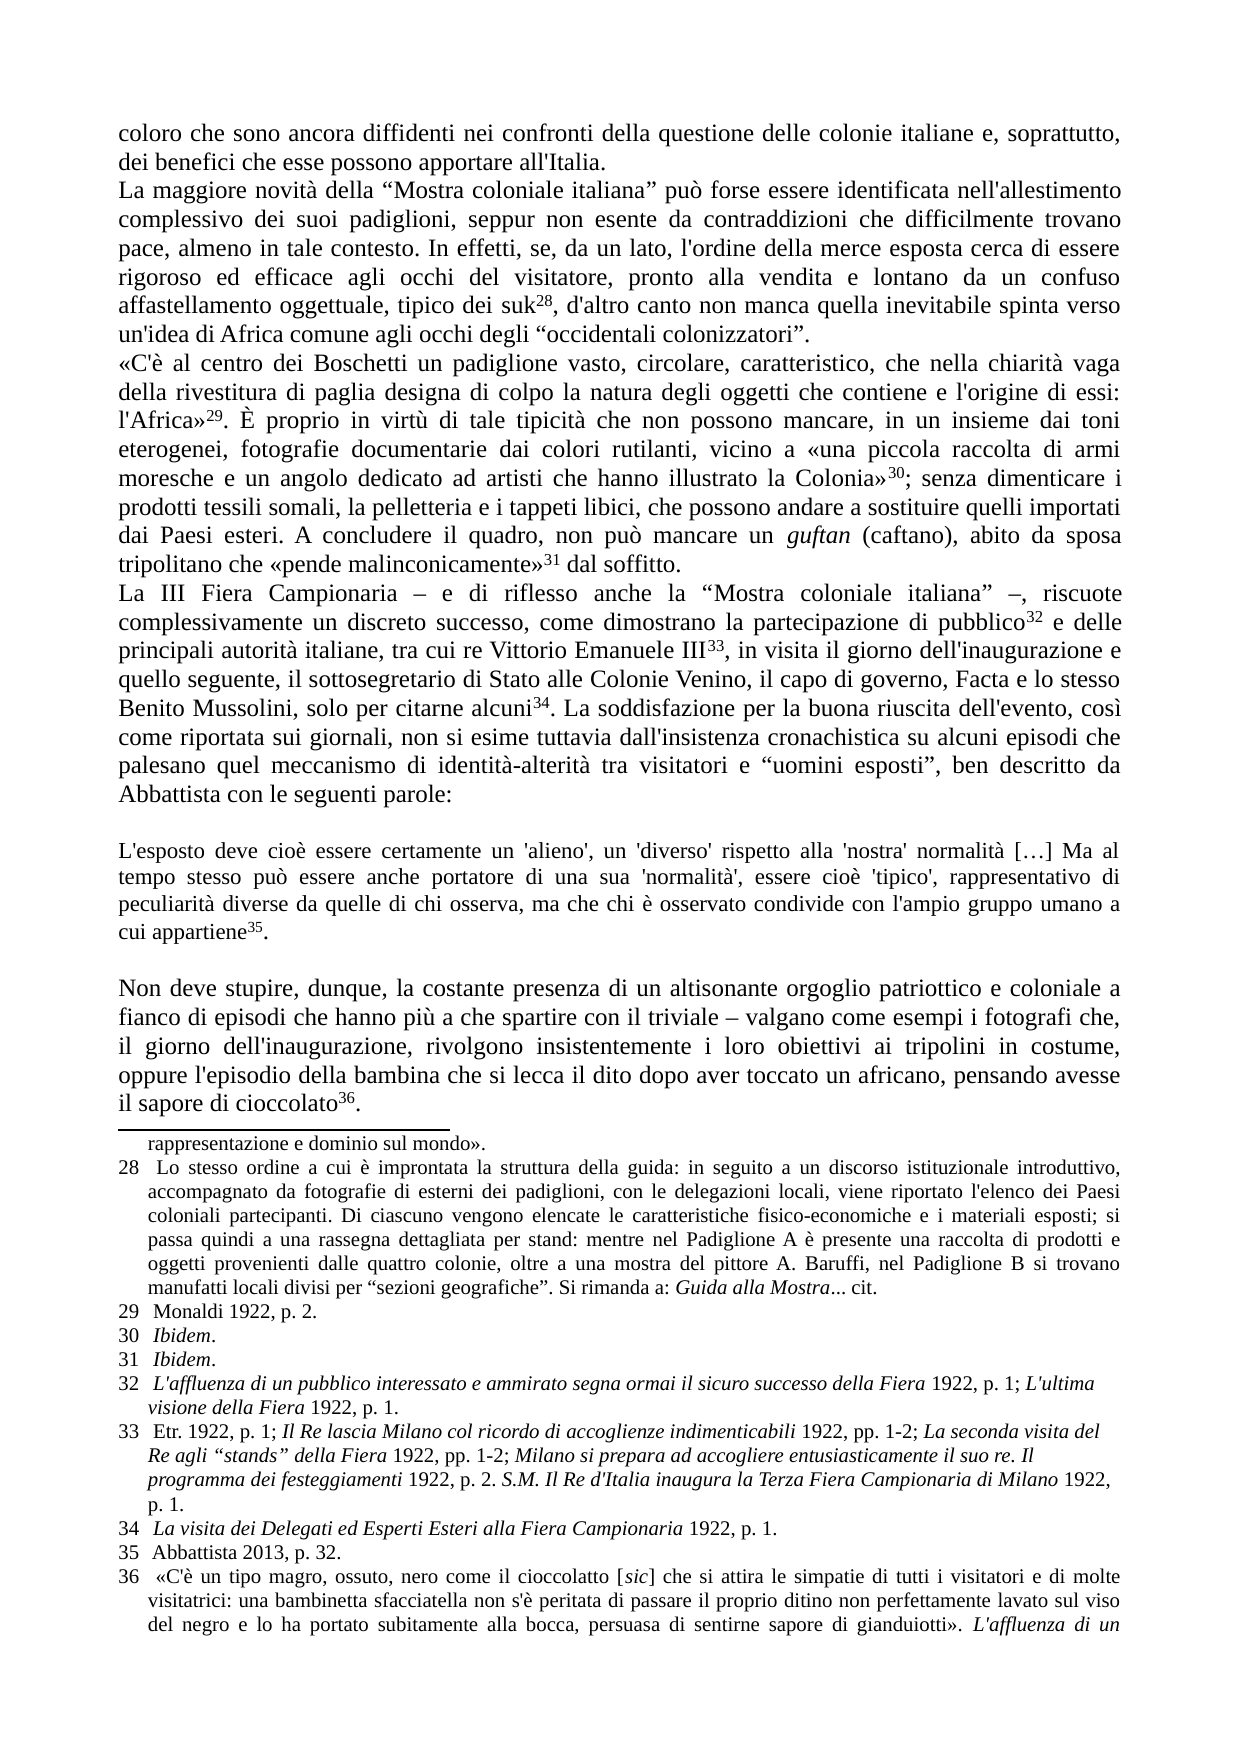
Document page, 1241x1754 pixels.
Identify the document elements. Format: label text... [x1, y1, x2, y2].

text La III Fiera Campionaria – e di riflesso anche la “Mostra coloniale italiana” –, riscuote complessivamente un discreto successo, come dimostrano la partecipazione di pubblico e delle principali autorità italiane, tra cui re Vittorio Emanuele III, in visita il giorno dell'inaugurazione e quello seguente, il sottosegretario di Stato alle Colonie Venino, il capo di governo, Facta e lo stesso Benito Mussolini, solo per citarne alcuni. La soddisfazione per la buona riuscita dell'evento, così come riportata sui giornali, non si esime tuttavia dall'insistenza cronachistica su alcuni episodi che palesano quel meccanismo di identità-alterità tra visitatori e “uomini esposti”, ben descritto da Abbattista con le seguenti parole: [118, 578, 1122, 808]
text Ibidem. [118, 1347, 1122, 1371]
text rappresentazione e dominio sul mondo». [118, 1131, 1122, 1154]
text «C'è al centro dei Boschetti un padiglione vasto, circolare, caratteristico, che nella chiarità vaga della rivestitura di paglia designa di colpo la natura degli oggetti che contiene e l'origine di essi: l'Africa». È proprio in virtù di tale tipicità che non possono mancare, in un insieme dai toni eterogenei, fotografie documentarie dai colori rutilanti, vicino a «una piccola raccolta di armi moresche e un angolo dedicato ad artisti che hanno illustrato la Colonia»; senza dimenticare i prodotti tessili somali, la pelletteria e i tappeti libici, che possono andare a sostituire quelli importati dai Paesi esteri. A concludere il quadro, non può mancare un guftan (caftano), abito da sposa tripolitano che «pende malinconicamente» dal soffitto. [118, 348, 1122, 578]
text La visita dei Delegati ed Esperti Esteri alla Fiera Campionaria 1922, p. 1. [118, 1516, 1122, 1539]
text L'affluenza di un pubblico interessato e ammirato segna ormai il sicuro successo della Fiera 1922, p. 1; L'ultima visione della Fiera 1922, p. 1. [118, 1371, 1122, 1419]
text Etr. 1922, p. 1; Il Re lascia Milano col ricordo di accoglienze indimenticabili 1922, pp. 1-2; La seconda visita del Re agli “stands” della Fiera 1922, pp. 1-2; Milano si prepara ad accogliere entusiasticamente il suo re. Il programma dei festeggiamenti 1922, p. 2. S.M. Il Re d'Italia inaugura la Terza Fiera Campionaria di Milano 1922, p. 1. [118, 1419, 1122, 1516]
text L'esposto deve cioè essere certamente un 'alieno', un 'diverso' rispetto alla 'nostra' normalità […] Ma al tempo stesso può essere anche portatore di una sua 'normalità', essere cioè 'tipico', rappresentativo di peculiarità diverse da quelle di chi osserva, ma che chi è osservato condivide con l'ampio gruppo umano a cui appartiene. [118, 837, 1122, 945]
text Ibidem. [118, 1323, 1122, 1347]
text Lo stesso ordine a cui è improntata la struttura della guida: in seguito a un discorso istituzionale introduttivo, accompagnato da fotografie di esterni dei padiglioni, con le delegazioni locali, viene riportato l'elenco dei Paesi coloniali partecipanti. Di ciascuno vengono elencate le caratteristiche fisico-economiche e i materiali esposti; si passa quindi a una rassegna dettagliata per stand: mentre nel Padiglione A è presente una raccolta di prodotti e oggetti provenienti dalle quattro colonie, oltre a una mostra del pittore A. Baruffi, nel Padiglione B si trovano manufatti locali divisi per “sezioni geografiche”. Si rimanda a: Guida alla Mostra... cit. [118, 1154, 1122, 1299]
text coloro che sono ancora diffidenti nei confronti della questione delle colonie italiane e, soprattutto, dei benefici che esse possono apportare all'Italia. [118, 118, 1122, 176]
text Non deve stupire, dunque, la costante presenza di un altisonante orgoglio patriottico e coloniale a fianco di episodi che hanno più a che spartire con il triviale – valgano come esempi i fotografi che, il giorno dell'inaugurazione, rivolgono insistentemente i loro obiettivi ai tripolini in costume, oppure l'episodio della bambina che si lecca il dito dopo aver toccato un africano, pensando avesse il sapore di cioccolato. [118, 973, 1122, 1117]
text La maggiore novità della “Mostra coloniale italiana” può forse essere identificata nell'allestimento complessivo dei suoi padiglioni, seppur non esente da contraddizioni che difficilmente trovano pace, almeno in tale contesto. In effetti, se, da un lato, l'ordine della merce esposta cerca di essere rigoroso ed efficace agli occhi del visitatore, pronto alla vendita e lontano da un confuso affastellamento oggettuale, tipico dei suk, d'altro canto non manca quella inevitabile spinta verso un'idea di Africa comune agli occhi degli “occidentali colonizzatori”. [118, 176, 1122, 348]
text Monaldi 1922, p. 2. [118, 1299, 1122, 1323]
text Abbattista 2013, p. 32. [118, 1539, 1122, 1564]
text «C'è un tipo magro, ossuto, nero come il cioccolatto [sic] che si attira le simpatie di tutti i visitatori e di molte visitatrici: una bambinetta sfacciatella non s'è peritata di passare il proprio ditino non perfettamente lavato sul viso del negro e lo ha portato subitamente alla bocca, persuasa di sentirne sapore di gianduiotti». L'affluenza di un [118, 1564, 1122, 1636]
